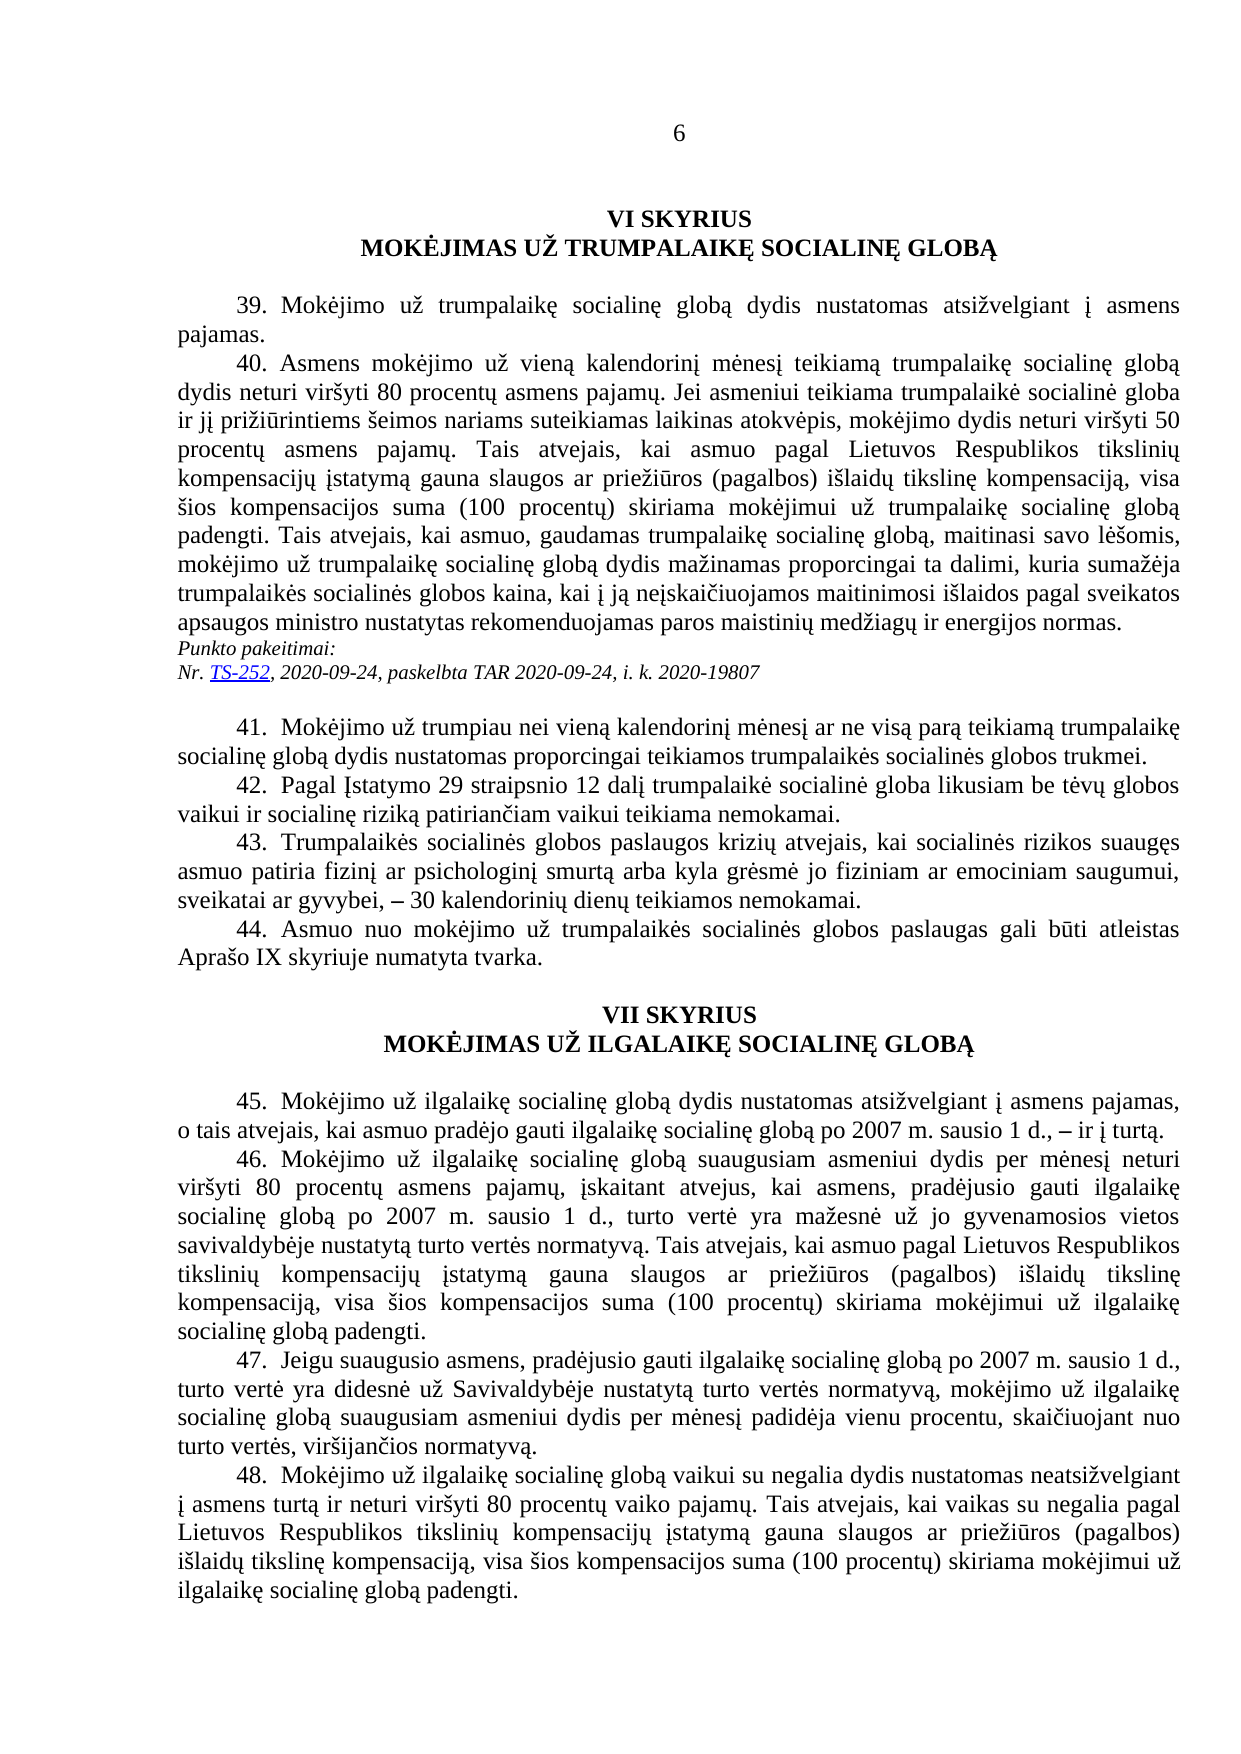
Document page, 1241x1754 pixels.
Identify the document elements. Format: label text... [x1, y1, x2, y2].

text MOKĖJIMAS UŽ ILGALAIKĘ SOCIALINĘ GLOBĄ [177, 1029, 1181, 1057]
text 43. Trumpalaikės socialinės globos paslaugos krizių atvejais, kai socialinės rizikos suaugęs asmuo patiria fizinį ar psichologinį smurtą arba kyla grėsmė jo fiziniam ar emociniam saugumui, sveikatai ar gyvybei, – 30 kalendorinių dienų teikiamos nemokamai. [177, 827, 1181, 914]
text 48. Mokėjimo už ilgalaikę socialinę globą vaikui su negalia dydis nustatomas neatsižvelgiant į asmens turtą ir neturi viršyti 80 procentų vaiko pajamų. Tais atvejais, kai vaikas su negalia pagal Lietuvos Respublikos tikslinių kompensacijų įstatymą gauna slaugos ar priežiūros (pagalbos) išlaidų tikslinę kompensaciją, visa šios kompensacijos suma (100 procentų) skiriama mokėjimui už ilgalaikę socialinę globą padengti. [177, 1460, 1181, 1604]
text Punkto pakeitimai: [177, 636, 1181, 660]
text 47. Jeigu suaugusio asmens, pradėjusio gauti ilgalaikę socialinę globą po 2007 m. sausio 1 d., turto vertė yra didesnė už Savivaldybėje nustatytą turto vertės normatyvą, mokėjimo už ilgalaikę socialinę globą suaugusiam asmeniui dydis per mėnesį padidėja vienu procentu, skaičiuojant nuo turto vertės, viršijančios normatyvą. [177, 1345, 1181, 1460]
text 41. Mokėjimo už trumpiau nei vieną kalendorinį mėnesį ar ne visą parą teikiamą trumpalaikę socialinę globą dydis nustatomas proporcingai teikiamos trumpalaikės socialinės globos trukmei. [177, 712, 1181, 770]
text 39. Mokėjimo už trumpalaikę socialinę globą dydis nustatomas atsižvelgiant į asmens pajamas. [177, 291, 1181, 348]
text MOKĖJIMAS UŽ TRUMPALAIKĘ SOCIALINĘ GLOBĄ [177, 233, 1181, 262]
text 44. Asmuo nuo mokėjimo už trumpalaikės socialinės globos paslaugas gali būti atleistas Aprašo IX skyriuje numatyta tvarka. [177, 914, 1181, 971]
text VII SKYRIUS [177, 1000, 1181, 1029]
text 40. Asmens mokėjimo už vieną kalendorinį mėnesį teikiamą trumpalaikę socialinę globą dydis neturi viršyti 80 procentų asmens pajamų. Jei asmeniui teikiama trumpalaikė socialinė globa ir jį prižiūrintiems šeimos nariams suteikiamas laikinas atokvėpis, mokėjimo dydis neturi viršyti 50 procentų asmens pajamų. Tais atvejais, kai asmuo pagal Lietuvos Respublikos tikslinių kompensacijų įstatymą gauna slaugos ar priežiūros (pagalbos) išlaidų tikslinę kompensaciją, visa šios kompensacijos suma (100 procentų) skiriama mokėjimui už trumpalaikę socialinę globą padengti. Tais atvejais, kai asmuo, gaudamas trumpalaikę socialinę globą, maitinasi savo lėšomis, mokėjimo už trumpalaikę socialinę globą dydis mažinamas proporcingai ta dalimi, kuria sumažėja trumpalaikės socialinės globos kaina, kai į ją neįskaičiuojamos maitinimosi išlaidos pagal sveikatos apsaugos ministro nustatytas rekomenduojamas paros maistinių medžiagų ir energijos normas. [177, 348, 1181, 636]
text 45. Mokėjimo už ilgalaikę socialinę globą dydis nustatomas atsižvelgiant į asmens pajamas, o tais atvejais, kai asmuo pradėjo gauti ilgalaikę socialinę globą po 2007 m. sausio 1 d., – ir į turtą. [177, 1086, 1181, 1144]
text 42. Pagal Įstatymo 29 straipsnio 12 dalį trumpalaikė socialinė globa likusiam be tėvų globos vaikui ir socialinę riziką patiriančiam vaikui teikiama nemokamai. [177, 770, 1181, 827]
text 46. Mokėjimo už ilgalaikę socialinę globą suaugusiam asmeniui dydis per mėnesį neturi viršyti 80 procentų asmens pajamų, įskaitant atvejus, kai asmens, pradėjusio gauti ilgalaikę socialinę globą po 2007 m. sausio 1 d., turto vertė yra mažesnė už jo gyvenamosios vietos savivaldybėje nustatytą turto vertės normatyvą. Tais atvejais, kai asmuo pagal Lietuvos Respublikos tikslinių kompensacijų įstatymą gauna slaugos ar priežiūros (pagalbos) išlaidų tikslinę kompensaciją, visa šios kompensacijos suma (100 procentų) skiriama mokėjimui už ilgalaikę socialinę globą padengti. [177, 1144, 1181, 1345]
text VI SKYRIUS [177, 204, 1181, 233]
text Nr. TS-252, 2020-09-24, paskelbta TAR 2020-09-24, i. k. 2020-19807 [177, 660, 1181, 684]
